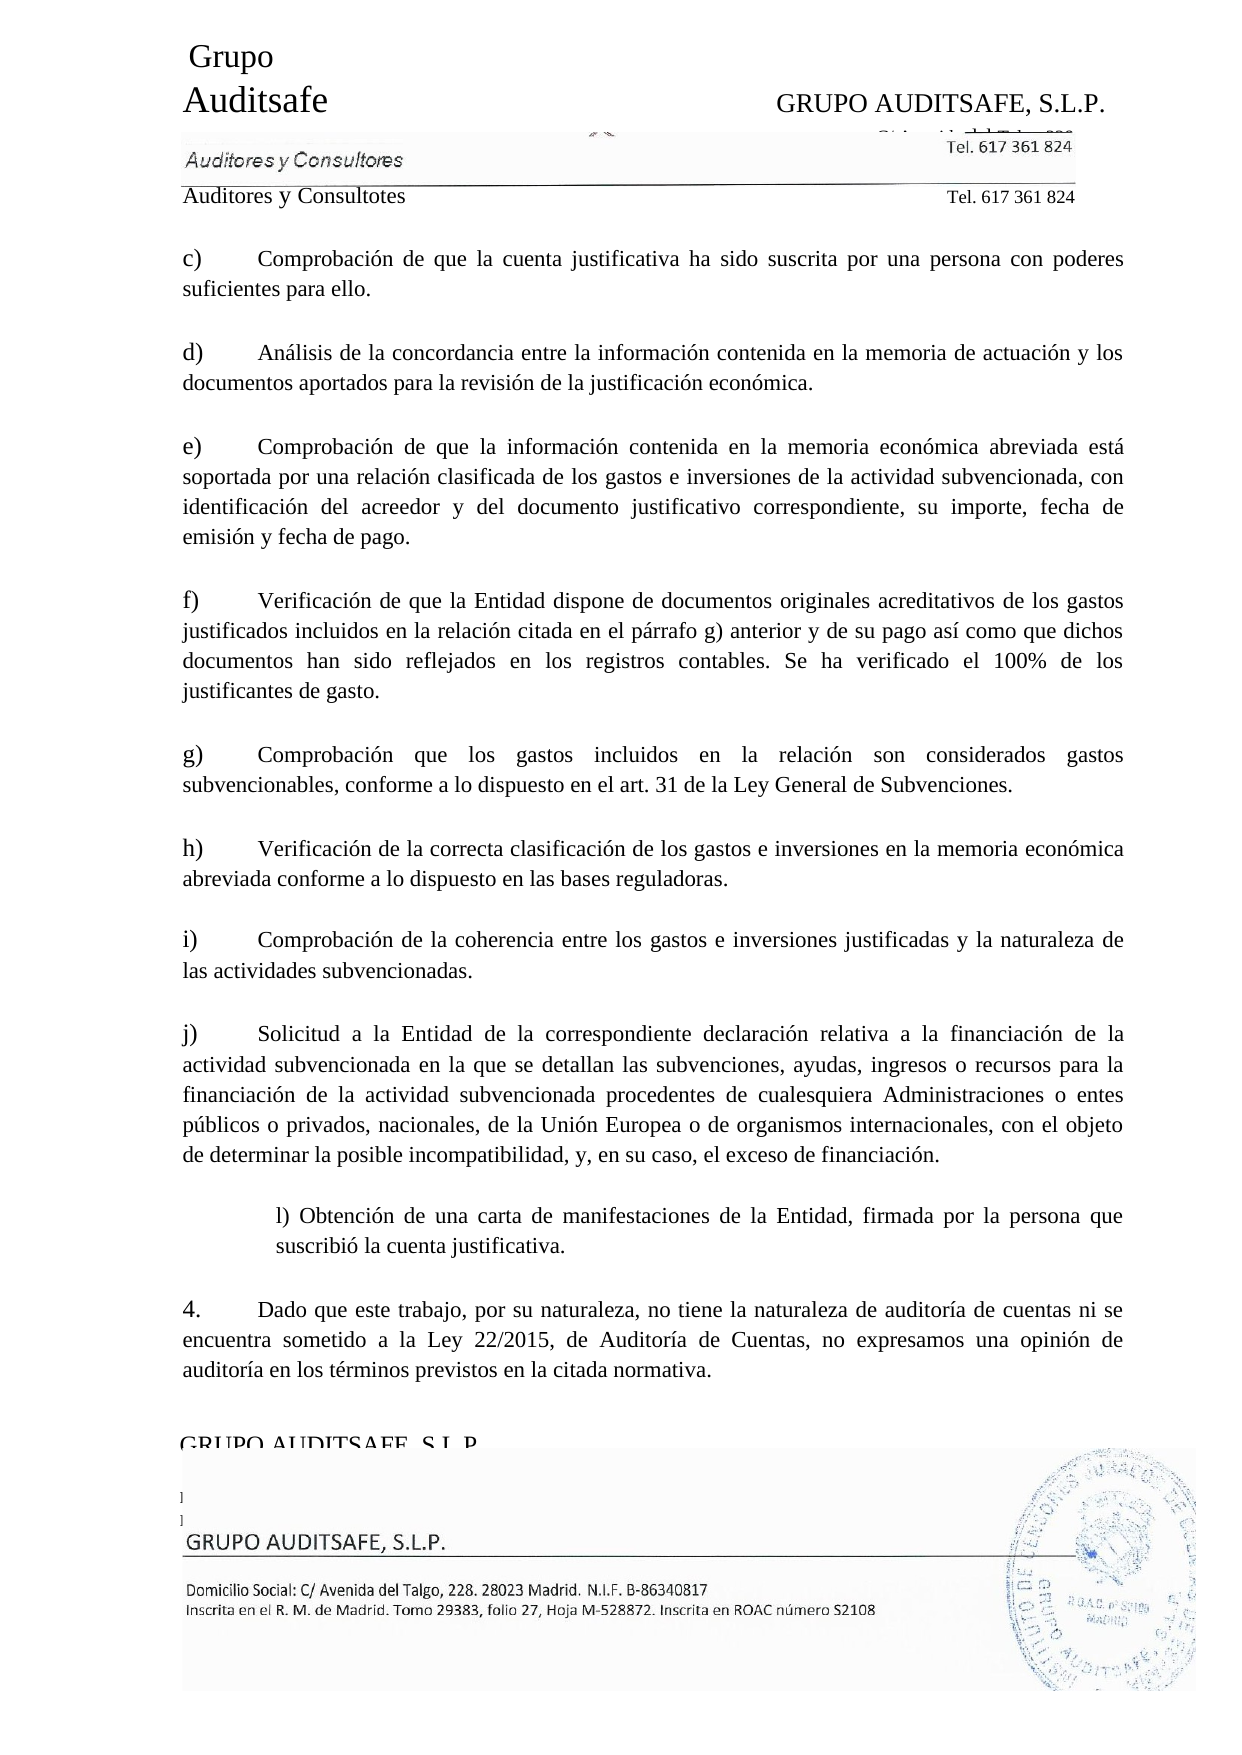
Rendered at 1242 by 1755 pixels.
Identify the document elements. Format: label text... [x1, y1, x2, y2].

list Comprobación de que la información contenida en la memoria económica abreviada está soportada por una relación clasificada de los gastos e inversiones de la actividad subvencionada, con identificación del acreedor y del documento justificativo correspondiente, su importe, fecha de emisión y fecha de pago. [182, 431, 1125, 549]
list Dado que este trabajo, por su naturaleza, no tiene la naturaleza de auditoría de cuentas ni se encuentra sometido a la Ley 22/2015, de Auditoría de Cuentas, no expresamos una opinión de auditoría en los términos previstos en la citada normativa. [182, 1294, 1125, 1382]
list Comprobación de la coherencia entre los gastos e inversiones justificadas y la naturaleza de las actividades subvencionadas. [182, 924, 1125, 983]
list Verificación de la correcta clasificación de los gastos e inversiones en la memoria económica abreviada conforme a lo dispuesto en las bases reguladoras. [182, 833, 1125, 891]
list Comprobación de que la cuenta justificativa ha sido suscrita por una persona con poderes suficientes para ello. [182, 243, 1125, 302]
text l) Obtención de una carta de manifestaciones de la Entidad, firmada por la persona que suscribió la cuenta justificativa. [276, 1202, 1125, 1258]
list Análisis de la concordancia entre la información contenida en la memoria de actuación y los documentos aportados para la revisión de la justificación económica. [182, 337, 1125, 396]
list Comprobación que los gastos incluidos en la relación son considerados gastos subvencionables, conforme a lo dispuesto en el art. 31 de la Ley General de Subvenciones. [182, 739, 1125, 797]
list Verificación de que la Entidad dispone de documentos originales acreditativos de los gastos justificados incluidos en la relación citada en el párrafo g) anterior y de su pago así como que dichos documentos han sido reflejados en los registros contables. Se ha verificado el 100% de los justificantes de gasto. [182, 585, 1125, 703]
list Solicitud a la Entidad de la correspondiente declaración relativa a la financiación de la actividad subvencionada en la que se detallan las subvenciones, ayudas, ingresos o recursos para la financiación de la actividad subvencionada procedentes de cualesquiera Administraciones o entes públicos o privados, nacionales, de la Unión Europea o de organismos internacionales, con el objeto de determinar la posible incompatibilidad, y, en su caso, el exceso de financiación. [182, 1018, 1125, 1167]
